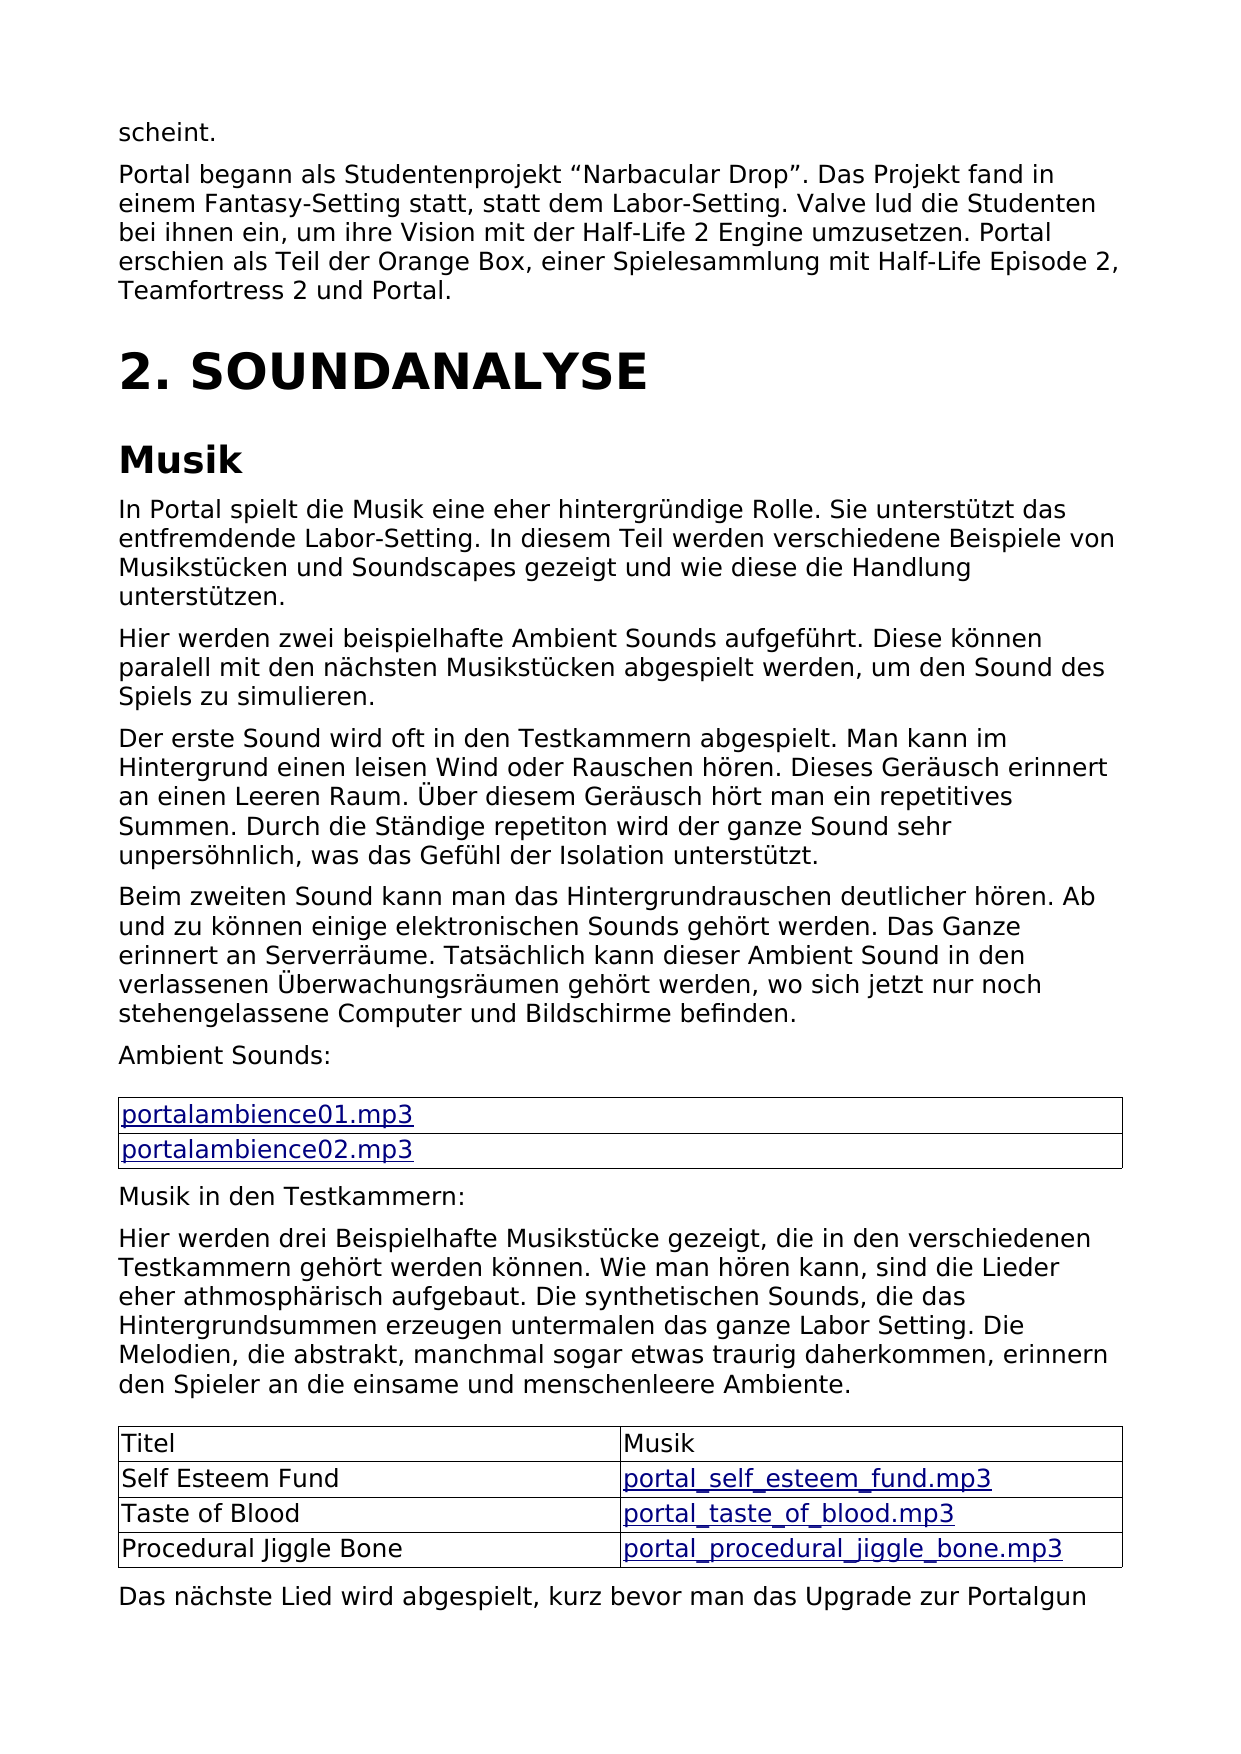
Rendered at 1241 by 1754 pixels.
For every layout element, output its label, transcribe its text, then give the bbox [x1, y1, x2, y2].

text Der erste Sound wird oft in den Testkammern abgespielt. Man kann im Hintergrund einen leisen Wind oder Rauschen hören. Dieses Geräusch erinnert an einen Leeren Raum. Über diesem Geräusch hört man ein repetitives Summen. Durch die Ständige repetiton wird der ganze Sound sehr unpersöhnlich, was das Gefühl der Isolation unterstützt. [118, 724, 1122, 870]
text Hier werden drei Beispielhafte Musikstücke gezeigt, die in den verschiedenen Testkammern gehört werden können. Wie man hören kann, sind die Lieder eher athmosphärisch aufgebaut. Die synthetischen Sounds, die das Hintergrundsummen erzeugen untermalen das ganze Labor Setting. Die Melodien, die abstrakt, manchmal sogar etwas traurig daherkommen, erinnern den Spieler an die einsame und menschenleere Ambiente. [118, 1224, 1122, 1399]
subtitle 2. SOUNDANALYSE [118, 343, 1122, 401]
table_cell portal_procedural_jiggle_bone.mp3 [621, 1533, 1122, 1567]
table_cell Taste of Blood [119, 1498, 620, 1532]
text Portal begann als Studentenprojekt “Narbacular Drop”. Das Projekt fand in einem Fantasy-Setting statt, statt dem Labor-Setting. Valve lud die Studenten bei ihnen ein, um ihre Vision mit der Half-Life 2 Engine umzusetzen. Portal erschien als Teil der Orange Box, einer Spielesammlung mit Half-Life Episode 2, Teamfortress 2 und Portal. [118, 160, 1122, 306]
table_header portalambience01.mp3 [119, 1098, 1122, 1132]
table_cell Self Esteem Fund [119, 1462, 620, 1497]
table_header Musik [621, 1427, 1122, 1461]
subtitle Musik [118, 439, 1122, 482]
text Musik in den Testkammern: [118, 1182, 1122, 1212]
text Ambient Sounds: [118, 1041, 1122, 1070]
text Das nächste Lied wird abgespielt, kurz bevor man das Upgrade zur Portalgun [118, 1582, 1122, 1611]
table_cell portal_taste_of_blood.mp3 [621, 1498, 1122, 1532]
text In Portal spielt die Musik eine eher hintergründige Rolle. Sie unterstützt das entfremdende Labor-Setting. In diesem Teil werden verschiedene Beispiele von Musikstücken und Soundscapes gezeigt und wie diese die Handlung unterstützen. [118, 495, 1122, 612]
table_cell portal_self_esteem_fund.mp3 [621, 1462, 1122, 1497]
text Beim zweiten Sound kann man das Hintergrundrauschen deutlicher hören. Ab und zu können einige elektronischen Sounds gehört werden. Das Ganze erinnert an Serverräume. Tatsächlich kann dieser Ambient Sound in den verlassenen Überwachungsräumen gehört werden, wo sich jetzt nur noch stehengelassene Computer und Bildschirme befinden. [118, 882, 1122, 1028]
table_cell Procedural Jiggle Bone [119, 1533, 620, 1567]
table_cell portalambience02.mp3 [119, 1134, 1122, 1167]
text scheint. [118, 118, 1122, 147]
table_header Titel [119, 1427, 620, 1461]
text Hier werden zwei beispielhafte Ambient Sounds aufgeführt. Diese können paralell mit den nächsten Musikstücken abgespielt werden, um den Sound des Spiels zu simulieren. [118, 624, 1122, 712]
